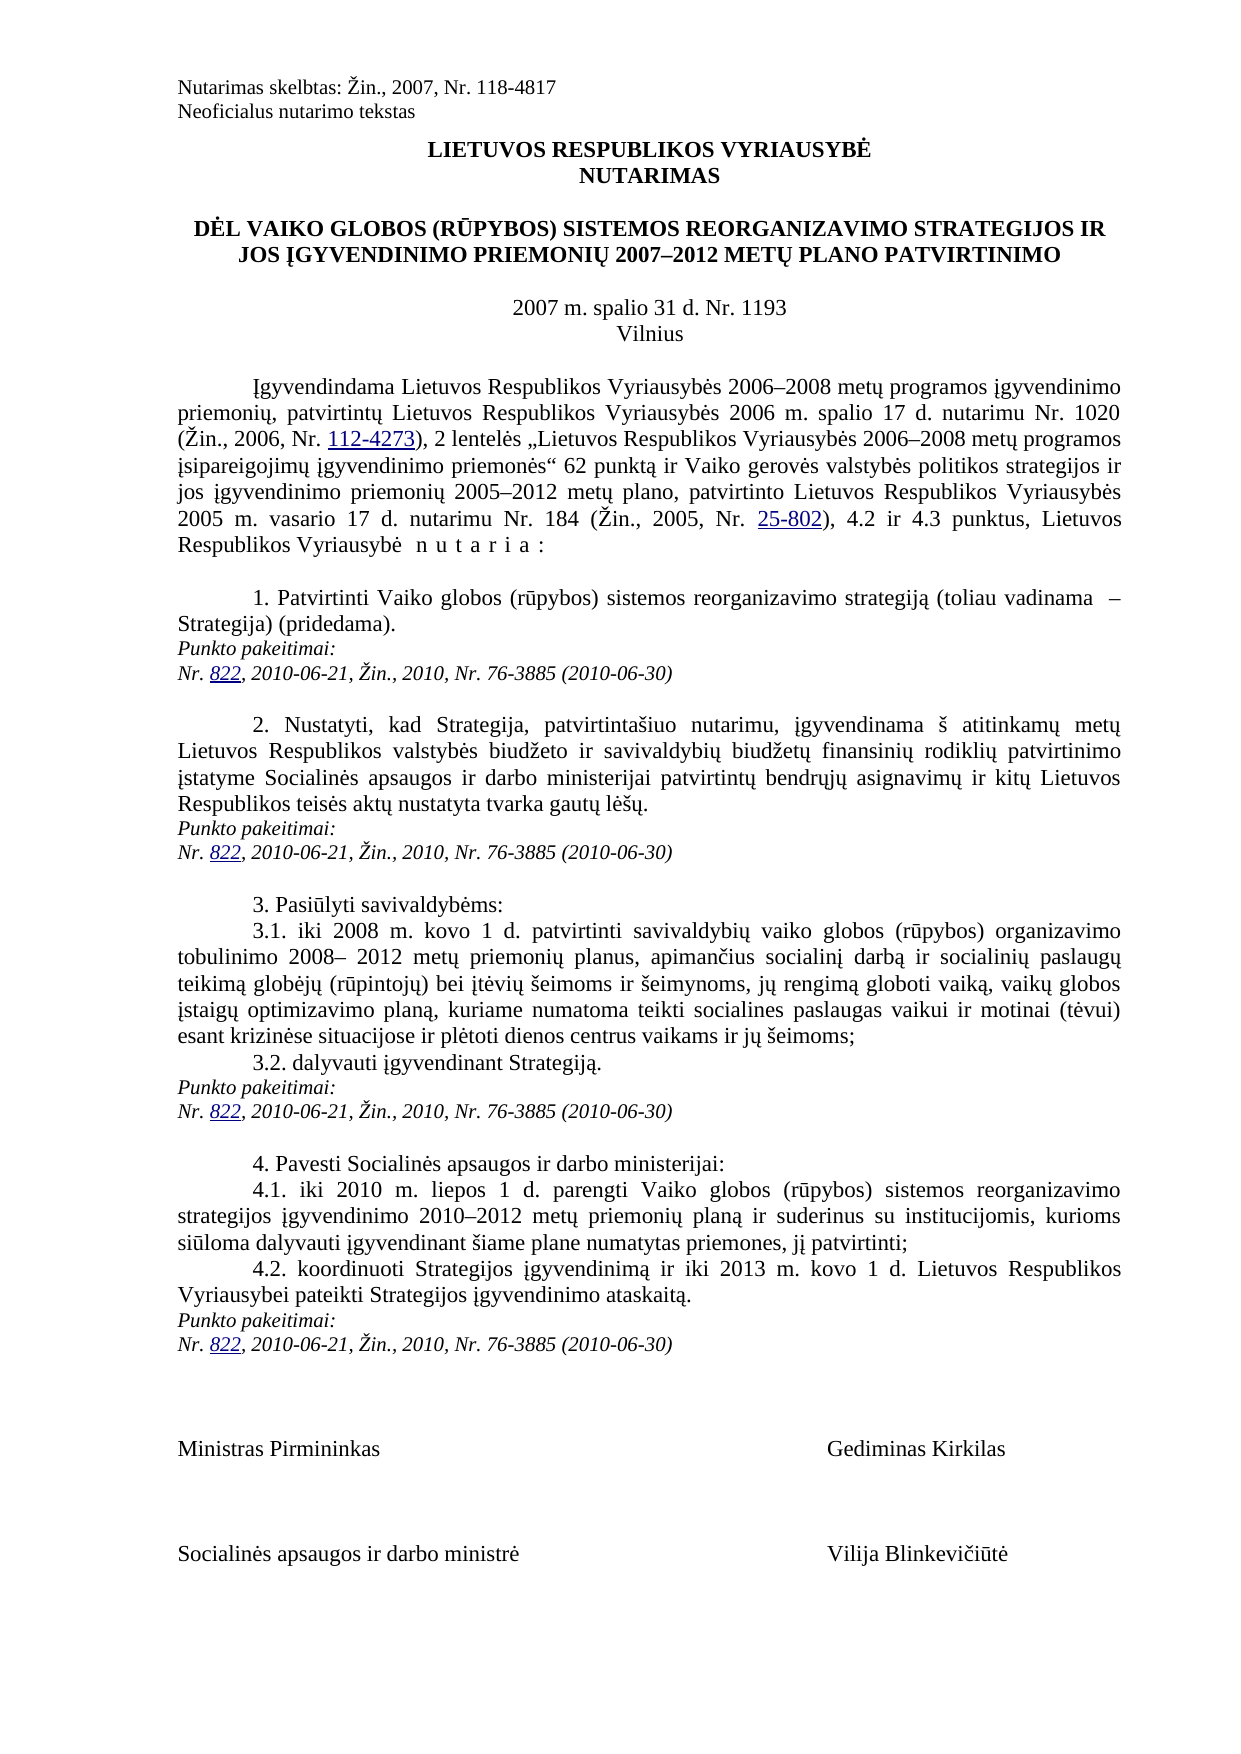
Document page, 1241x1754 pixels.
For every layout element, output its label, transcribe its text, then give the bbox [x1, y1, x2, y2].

text 3.2. dalyvauti įgyvendinant Strategiją. [177, 1049, 1122, 1075]
text Vilnius [177, 320, 1122, 346]
text Neoficialus nutarimo tekstas [177, 99, 1122, 123]
text Ministras Pirmininkas Gediminas Kirkilas [177, 1435, 1122, 1461]
text Punkto pakeitimai: [177, 636, 1122, 660]
text 4. Pavesti Socialinės apsaugos ir darbo ministerijai: [177, 1150, 1122, 1176]
text Įgyvendindama Lietuvos Respublikos Vyriausybės 2006–2008 metų programos įgyvendinimo priemonių, patvirtintų Lietuvos Respublikos Vyriausybės 2006 m. spalio 17 d. nutarimu Nr. 1020 (Žin., 2006, Nr. 112-4273), 2 lentelės „Lietuvos Respublikos Vyriausybės 2006–2008 metų programos įsipareigojimų įgyvendinimo priemonės“ 62 punktą ir Vaiko gerovės valstybės politikos strategijos ir jos įgyvendinimo priemonių 2005–2012 metų plano, patvirtinto Lietuvos Respublikos Vyriausybės 2005 m. vasario 17 d. nutarimu Nr. 184 (Žin., 2005, Nr. 25-802), 4.2 ir 4.3 punktus, Lietuvos Respublikos Vyriausybė nutaria: [177, 373, 1122, 557]
text 1. Patvirtinti Vaiko globos (rūpybos) sistemos reorganizavimo strategiją (toliau vadinama – Strategija) (pridedama). [177, 584, 1122, 636]
text Nr. 822, 2010-06-21, Žin., 2010, Nr. 76-3885 (2010-06-30) [177, 840, 1122, 864]
text 2007 m. spalio 31 d. Nr. 1193 [177, 294, 1122, 320]
text DĖL VAIKO GLOBOS (RŪPYBOS) SISTEMOS REORGANIZAVIMO STRATEGIJOS IR JOS ĮGYVENDINIMO PRIEMONIŲ 2007–2012 METŲ PLANO PATVIRTINIMO [177, 215, 1122, 267]
text Punkto pakeitimai: [177, 816, 1122, 840]
text 2. Nustatyti, kad Strategija, patvirtintašiuo nutarimu, įgyvendinama š atitinkamų metų Lietuvos Respublikos valstybės biudžeto ir savivaldybių biudžetų finansinių rodiklių patvirtinimo įstatyme Socialinės apsaugos ir darbo ministerijai patvirtintų bendrųjų asignavimų ir kitų Lietuvos Respublikos teisės aktų nustatyta tvarka gautų lėšų. [177, 711, 1122, 816]
text Punkto pakeitimai: [177, 1308, 1122, 1332]
text 4.1. iki 2010 m. liepos 1 d. parengti Vaiko globos (rūpybos) sistemos reorganizavimo strategijos įgyvendinimo 2010–2012 metų priemonių planą ir suderinus su institucijomis, kurioms siūloma dalyvauti įgyvendinant šiame plane numatytas priemones, jį patvirtinti; [177, 1176, 1122, 1255]
text 3.1. iki 2008 m. kovo 1 d. patvirtinti savivaldybių vaiko globos (rūpybos) organizavimo tobulinimo 2008– 2012 metų priemonių planus, apimančius socialinį darbą ir socialinių paslaugų teikimą globėjų (rūpintojų) bei įtėvių šeimoms ir šeimynoms, jų rengimą globoti vaiką, vaikų globos įstaigų optimizavimo planą, kuriame numatoma teikti socialines paslaugas vaikui ir motinai (tėvui) esant krizinėse situacijose ir plėtoti dienos centrus vaikams ir jų šeimoms; [177, 917, 1122, 1049]
text Nr. 822, 2010-06-21, Žin., 2010, Nr. 76-3885 (2010-06-30) [177, 1332, 1122, 1356]
text Nutarimas skelbtas: Žin., 2007, Nr. 118-4817 [177, 75, 1122, 99]
text 3. Pasiūlyti savivaldybėms: [177, 891, 1122, 917]
text Socialinės apsaugos ir darbo ministrė Vilija Blinkevičiūtė [177, 1540, 1122, 1567]
text 4.2. koordinuoti Strategijos įgyvendinimą ir iki 2013 m. kovo 1 d. Lietuvos Respublikos Vyriausybei pateikti Strategijos įgyvendinimo ataskaitą. [177, 1255, 1122, 1308]
text Punkto pakeitimai: [177, 1075, 1122, 1099]
subtitle Lietuvos Respublikos Vyriausybė [177, 136, 1122, 162]
text Nr. 822, 2010-06-21, Žin., 2010, Nr. 76-3885 (2010-06-30) [177, 1099, 1122, 1123]
text Nr. 822, 2010-06-21, Žin., 2010, Nr. 76-3885 (2010-06-30) [177, 660, 1122, 684]
text nutarimas [177, 162, 1122, 188]
